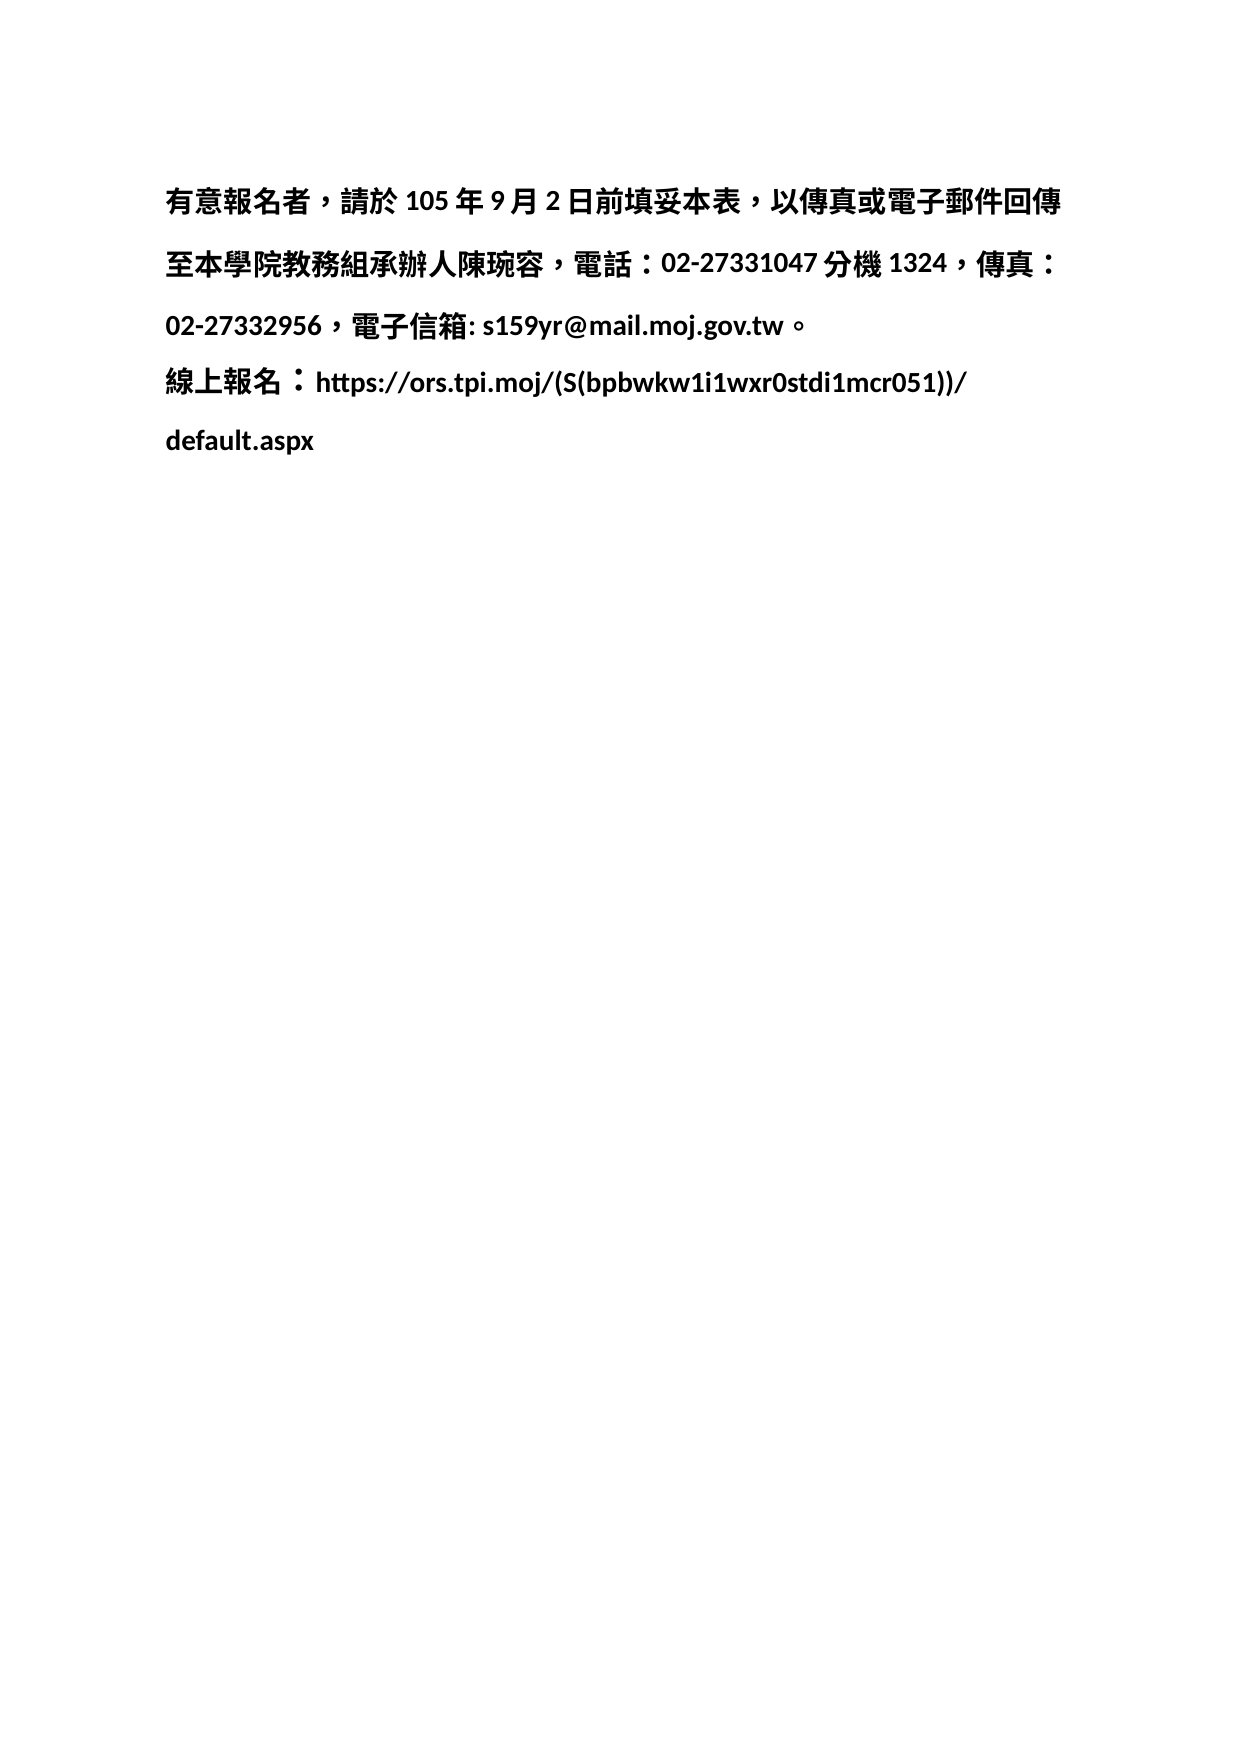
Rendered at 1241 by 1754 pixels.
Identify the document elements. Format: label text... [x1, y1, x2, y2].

text 線上報名：https://ors.tpi.moj/(S(bpbwkw1i1wxr0stdi1mcr051))/default.aspx [165, 346, 1075, 462]
text 有意報名者，請於105年9月2日前填妥本表，以傳真或電子郵件回傳至本學院教務組承辦人陳琬容，電話：02-27331047分機1324，傳真：02-27332956，電子信箱: s159yr@mail.moj.gov.tw。 [165, 158, 1075, 346]
